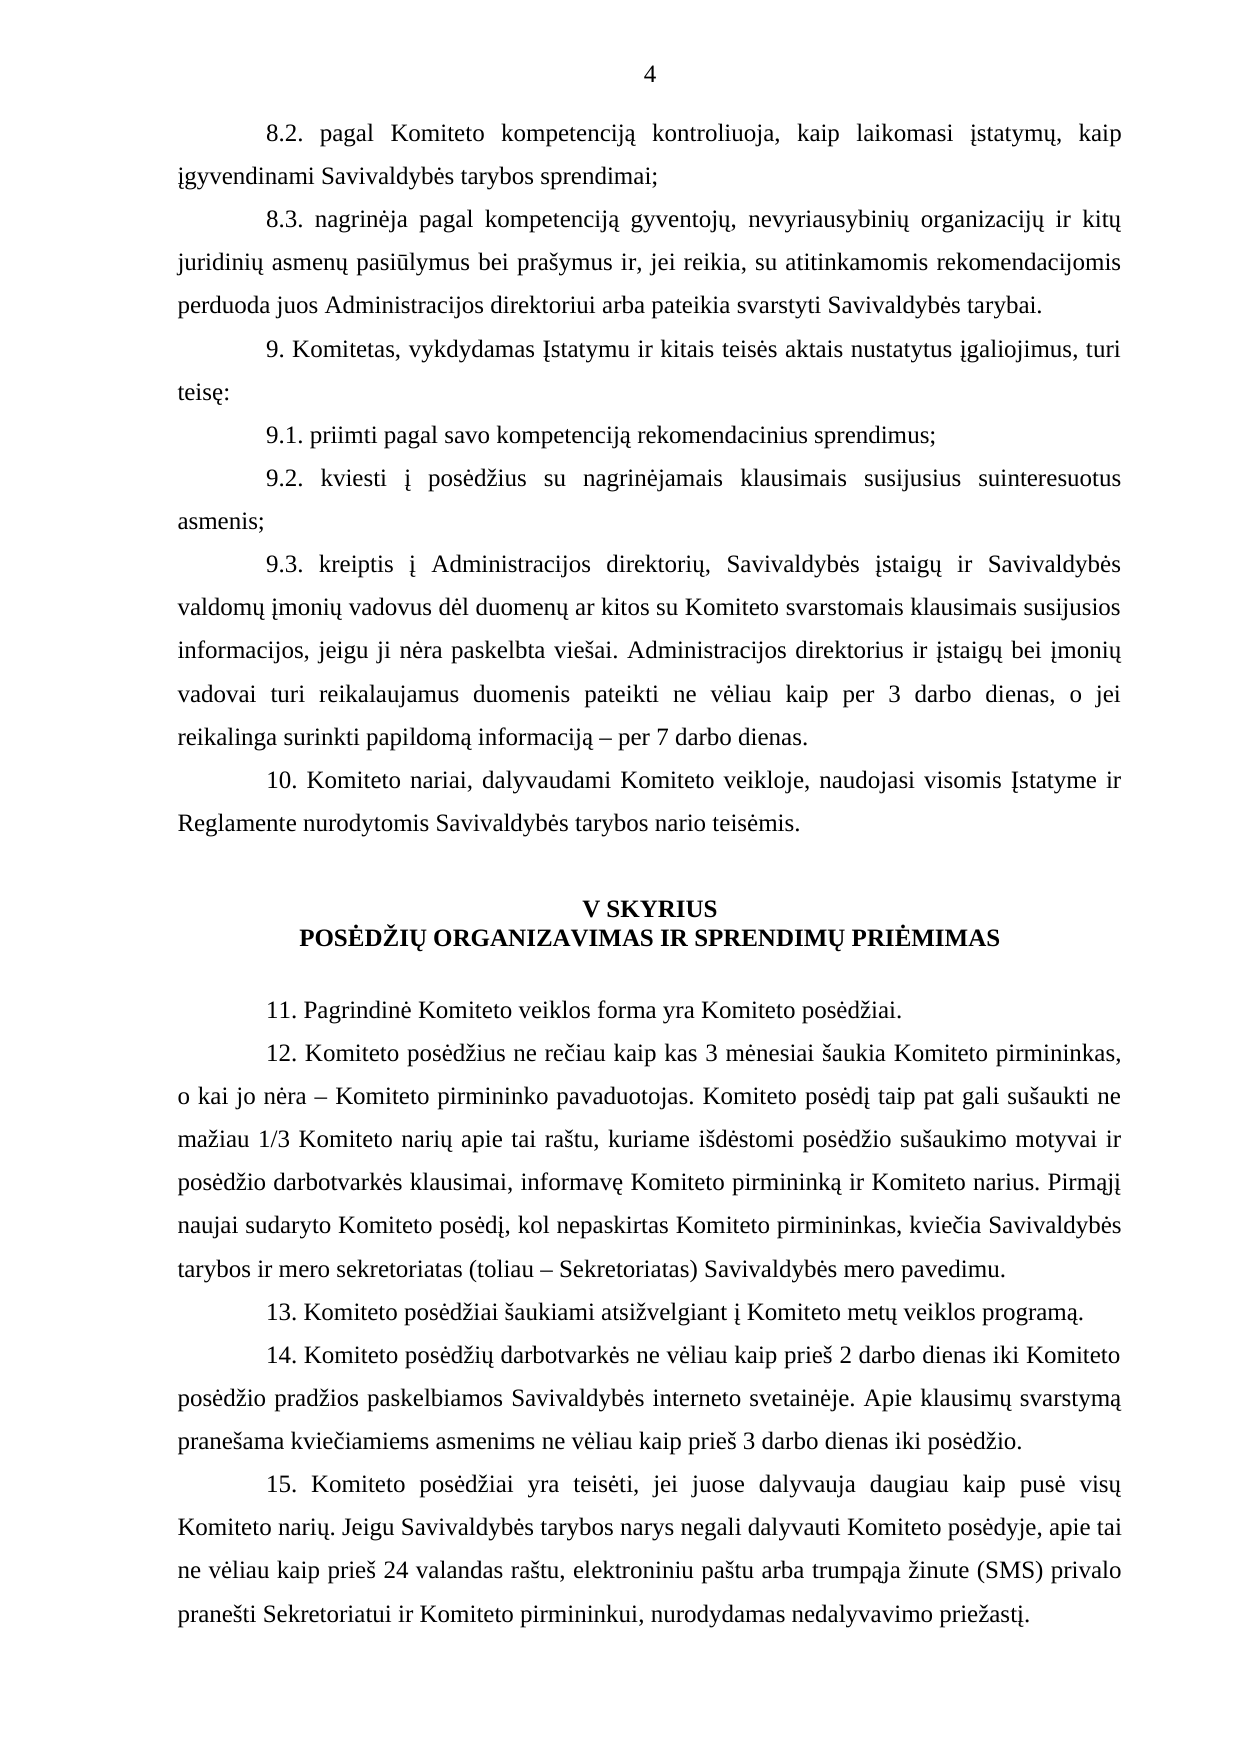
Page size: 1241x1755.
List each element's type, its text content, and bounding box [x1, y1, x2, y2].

text 14. Komiteto posėdžių darbotvarkės ne vėliau kaip prieš 2 darbo dienas iki Komiteto posėdžio pradžios paskelbiamos Savivaldybės interneto svetainėje. Apie klausimų svarstymą pranešama kviečiamiems asmenims ne vėliau kaip prieš 3 darbo dienas iki posėdžio. [177, 1340, 1122, 1455]
text V SKYRIUS [177, 894, 1122, 923]
text 9.2. kviesti į posėdžius su nagrinėjamais klausimais susijusius suinteresuotus asmenis; [177, 463, 1122, 535]
text 13. Komiteto posėdžiai šaukiami atsižvelgiant į Komiteto metų veiklos programą. [177, 1297, 1122, 1326]
text POSĖDŽIŲ ORGANIZAVIMAS IR SPRENDIMŲ PRIĖMIMAS [177, 923, 1122, 952]
text 9. Komitetas, vykdydamas Įstatymu ir kitais teisės aktais nustatytus įgaliojimus, turi teisę: [177, 334, 1122, 406]
text 8.2. pagal Komiteto kompetenciją kontroliuoja, kaip laikomasi įstatymų, kaip įgyvendinami Savivaldybės tarybos sprendimai; [177, 118, 1122, 190]
text 15. Komiteto posėdžiai yra teisėti, jei juose dalyvauja daugiau kaip pusė visų Komiteto narių. Jeigu Savivaldybės tarybos narys negali dalyvauti Komiteto posėdyje, apie tai ne vėliau kaip prieš 24 valandas raštu, elektroniniu paštu arba trumpąja žinute (SMS) privalo pranešti Sekretoriatui ir Komiteto pirmininkui, nurodydamas nedalyvavimo priežastį. [177, 1469, 1122, 1627]
text 8.3. nagrinėja pagal kompetenciją gyventojų, nevyriausybinių organizacijų ir kitų juridinių asmenų pasiūlymus bei prašymus ir, jei reikia, su atitinkamomis rekomendacijomis perduoda juos Administracijos direktoriui arba pateikia svarstyti Savivaldybės tarybai. [177, 204, 1122, 319]
text 9.1. priimti pagal savo kompetenciją rekomendacinius sprendimus; [177, 420, 1122, 449]
text 12. Komiteto posėdžius ne rečiau kaip kas 3 mėnesiai šaukia Komiteto pirmininkas, o kai jo nėra – Komiteto pirmininko pavaduotojas. Komiteto posėdį taip pat gali sušaukti ne mažiau 1/3 Komiteto narių apie tai raštu, kuriame išdėstomi posėdžio sušaukimo motyvai ir posėdžio darbotvarkės klausimai, informavę Komiteto pirmininką ir Komiteto narius. Pirmąjį naujai sudaryto Komiteto posėdį, kol nepaskirtas Komiteto pirmininkas, kviečia Savivaldybės tarybos ir mero sekretoriatas (toliau – Sekretoriatas) Savivaldybės mero pavedimu. [177, 1038, 1122, 1282]
text 10. Komiteto nariai, dalyvaudami Komiteto veikloje, naudojasi visomis Įstatyme ir Reglamente nurodytomis Savivaldybės tarybos nario teisėmis. [177, 765, 1122, 837]
text 11. Pagrindinė Komiteto veiklos forma yra Komiteto posėdžiai. [177, 995, 1122, 1024]
text 9.3. kreiptis į Administracijos direktorių, Savivaldybės įstaigų ir Savivaldybės valdomų įmonių vadovus dėl duomenų ar kitos su Komiteto svarstomais klausimais susijusios informacijos, jeigu ji nėra paskelbta viešai. Administracijos direktorius ir įstaigų bei įmonių vadovai turi reikalaujamus duomenis pateikti ne vėliau kaip per 3 darbo dienas, o jei reikalinga surinkti papildomą informaciją – per 7 darbo dienas. [177, 549, 1122, 751]
